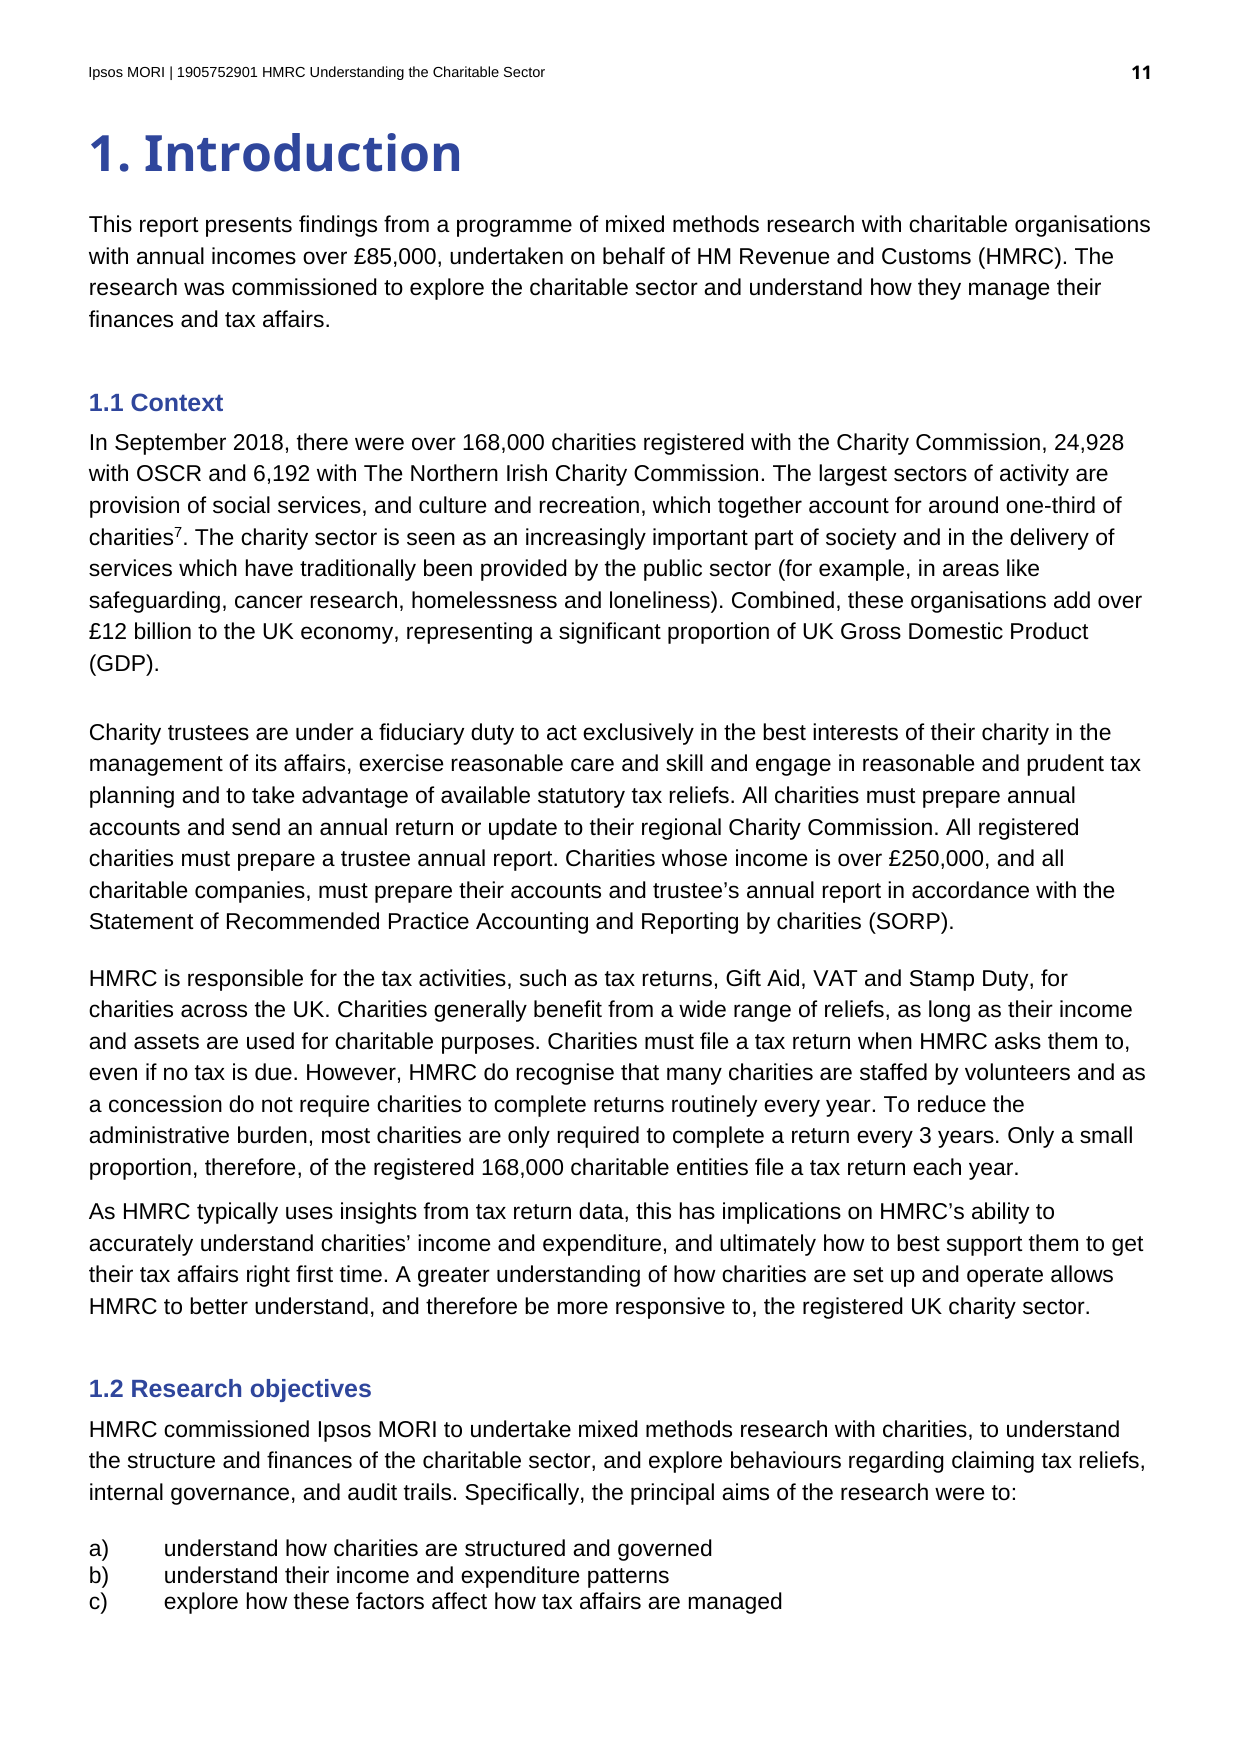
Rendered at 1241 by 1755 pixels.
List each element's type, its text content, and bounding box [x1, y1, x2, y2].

list In September 2018, there were over 168,000 charities registered with the Charity Commission, 24,928 with OSCR and 6,192 with The Northern Irish Charity Commission. The largest sectors of activity are provision of social services, and culture and recreation, which together account for around one-third of charities7. The charity sector is seen as an increasingly important part of society and in the delivery of services which have traditionally been provided by the public sector (for example, in areas like safeguarding, cancer research, homelessness and loneliness). Combined, these organisations add over £12 billion to the UK economy, representing a significant proportion of UK Gross Domestic Product (GDP). [89, 429, 1152, 676]
subtitle 1.1 Context [89, 387, 1152, 416]
list understand their income and expenditure patterns [89, 1562, 1152, 1588]
list This report presents findings from a programme of mixed methods research with charitable organisations with annual incomes over £85,000, undertaken on behalf of HM Revenue and Customs (HMRC). The research was commissioned to explore the charitable sector and understand how they manage their finances and tax affairs. [89, 211, 1152, 332]
list understand how charities are structured and governed [89, 1535, 1152, 1562]
subtitle 1.2 Research objectives [89, 1374, 1152, 1403]
list HMRC commissioned Ipsos MORI to undertake mixed methods research with charities, to understand the structure and finances of the charitable sector, and explore behaviours regarding claiming tax reliefs, internal governance, and audit trails. Specifically, the principal aims of the research were to: [89, 1416, 1152, 1505]
subtitle 1. Introduction [89, 118, 1152, 186]
list HMRC is responsible for the tax activities, such as tax returns, Gift Aid, VAT and Stamp Duty, for charities across the UK. Charities generally benefit from a wide range of reliefs, as long as their income and assets are used for charitable purposes. Charities must file a tax return when HMRC asks them to, even if no tax is due. However, HMRC do recognise that many charities are staffed by volunteers and as a concession do not require charities to complete returns routinely every year. To reduce the administrative burden, most charities are only required to complete a return every 3 years. Only a small proportion, therefore, of the registered 168,000 charitable entities file a tax return each year. [89, 965, 1152, 1180]
list explore how these factors affect how tax affairs are managed [89, 1588, 1152, 1614]
list Charity trustees are under a fiduciary duty to act exclusively in the best interests of their charity in the management of its affairs, exercise reasonable care and skill and engage in reasonable and prudent tax planning and to take advantage of available statutory tax reliefs. All charities must prepare annual accounts and send an annual return or update to their regional Charity Commission. All registered charities must prepare a trustee annual report. Charities whose income is over £250,000, and all charitable companies, must prepare their accounts and trustee’s annual report in accordance with the Statement of Recommended Practice Accounting and Reporting by charities (SORP). [89, 719, 1152, 934]
list As HMRC typically uses insights from tax return data, this has implications on HMRC’s ability to accurately understand charities’ income and expenditure, and ultimately how to best support them to get their tax affairs right first time. A greater understanding of how charities are set up and operate allows HMRC to better understand, and therefore be more responsive to, the registered UK charity sector. [89, 1198, 1152, 1319]
